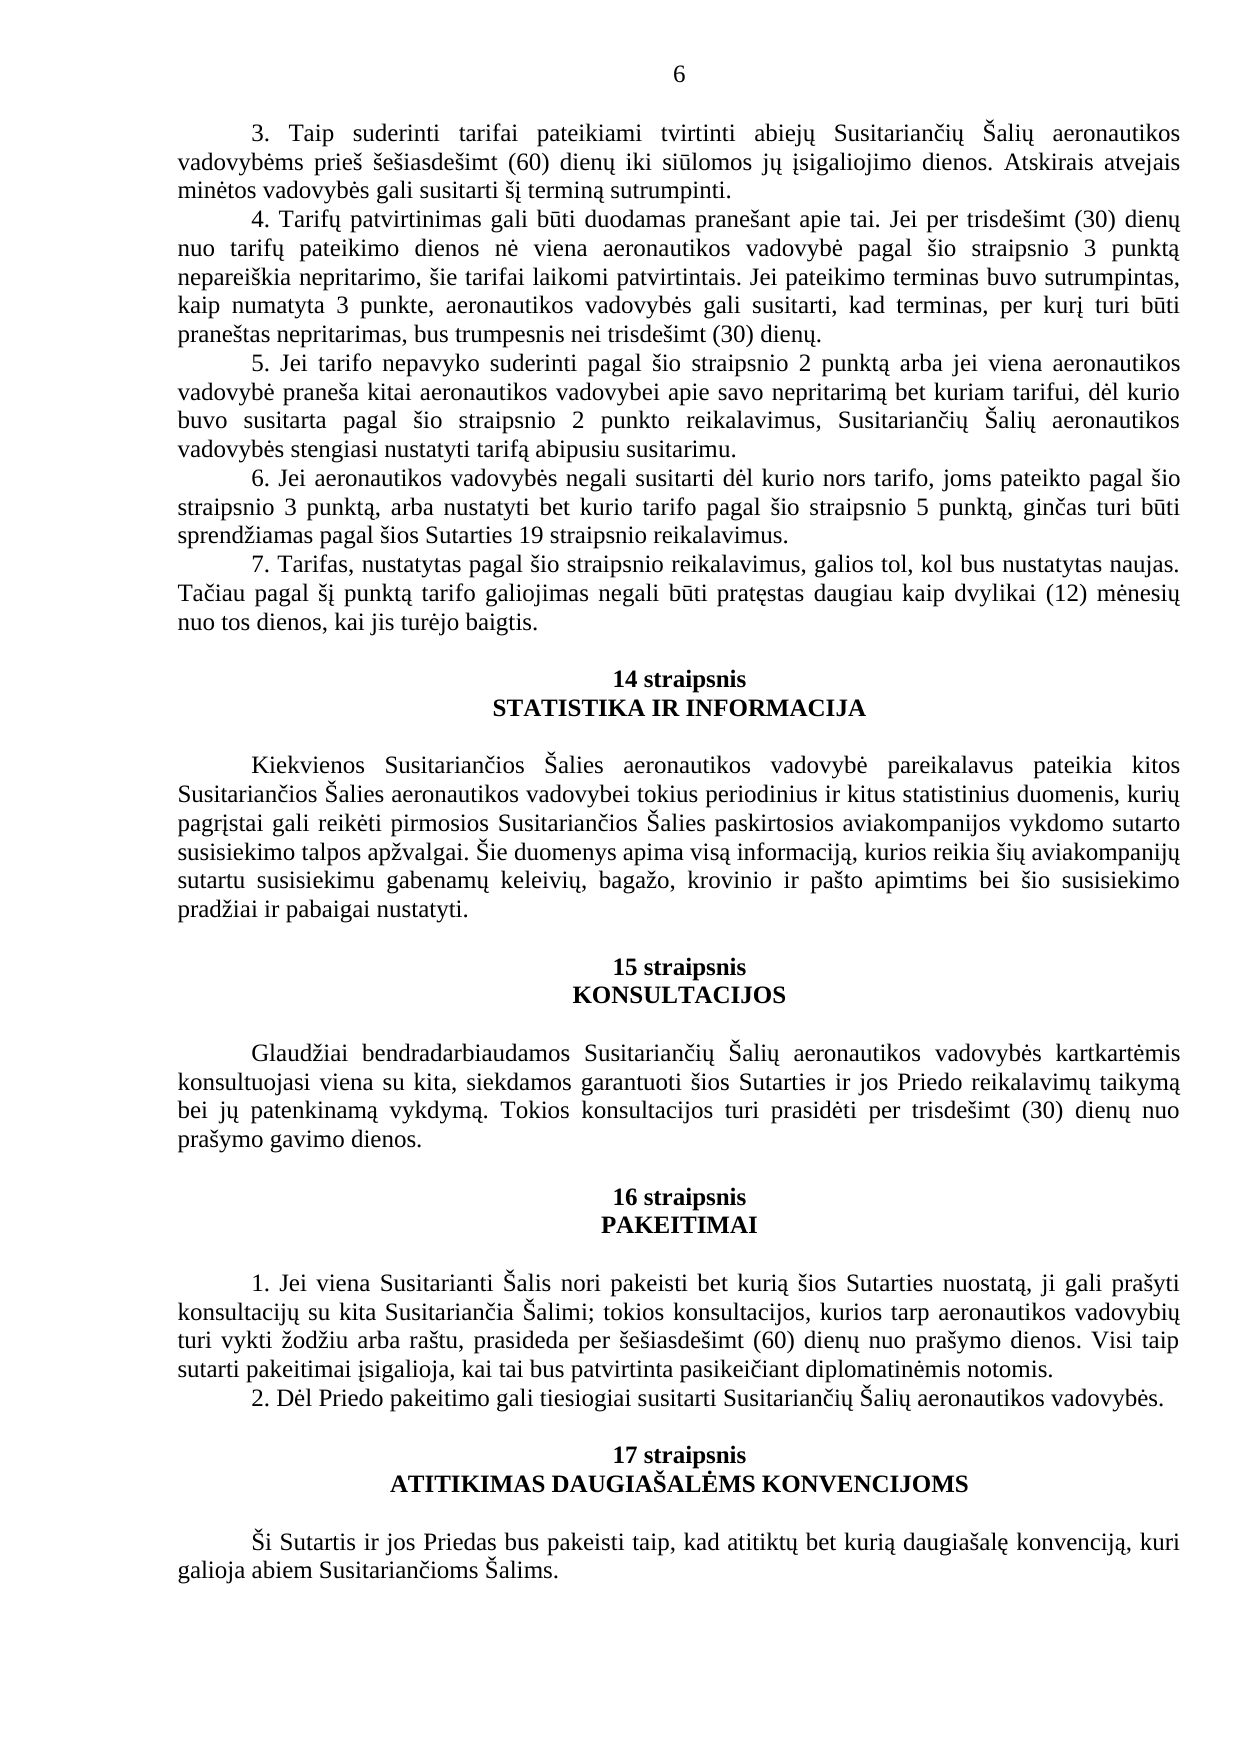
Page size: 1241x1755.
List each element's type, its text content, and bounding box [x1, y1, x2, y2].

text KONSULTACIJOS [177, 981, 1181, 1009]
text ATITIKIMAS DAUGIAŠALĖMS KONVENCIJOMS [177, 1469, 1181, 1498]
text Kiekvienos Susitariančios Šalies aeronautikos vadovybė pareikalavus pateikia kitos Susitariančios Šalies aeronautikos vadovybei tokius periodinius ir kitus statistinius duomenis, kurių pagrįstai gali reikėti pirmosios Susitariančios Šalies paskirtosios aviakompanijos vykdomo sutarto susisiekimo talpos apžvalgai. Šie duomenys apima visą informaciją, kurios reikia šių aviakompanijų sutartu susisiekimu gabenamų keleivių, bagažo, krovinio ir pašto apimtims bei šio susisiekimo pradžiai ir pabaigai nustatyti. [177, 751, 1181, 923]
text 7. Tarifas, nustatytas pagal šio straipsnio reikalavimus, galios tol, kol bus nustatytas naujas. Tačiau pagal šį punktą tarifo galiojimas negali būti pratęstas daugiau kaip dvylikai (12) mėnesių nuo tos dienos, kai jis turėjo baigtis. [177, 549, 1181, 636]
text 3. Taip suderinti tarifai pateikiami tvirtinti abiejų Susitariančių Šalių aeronautikos vadovybėms prieš šešiasdešimt (60) dienų iki siūlomos jų įsigaliojimo dienos. Atskirais atvejais minėtos vadovybės gali susitarti šį terminą sutrumpinti. [177, 118, 1181, 204]
text 2. Dėl Priedo pakeitimo gali tiesiogiai susitarti Susitariančių Šalių aeronautikos vadovybės. [177, 1383, 1181, 1412]
text 14 straipsnis [177, 664, 1181, 693]
text STATISTIKA IR INFORMACIJA [177, 693, 1181, 722]
text PAKEITIMAI [177, 1211, 1181, 1239]
text 15 straipsnis [177, 952, 1181, 981]
text 6. Jei aeronautikos vadovybės negali susitarti dėl kurio nors tarifo, joms pateikto pagal šio straipsnio 3 punktą, arba nustatyti bet kurio tarifo pagal šio straipsnio 5 punktą, ginčas turi būti sprendžiamas pagal šios Sutarties 19 straipsnio reikalavimus. [177, 463, 1181, 549]
text 17 straipsnis [177, 1441, 1181, 1469]
text 1. Jei viena Susitarianti Šalis nori pakeisti bet kurią šios Sutarties nuostatą, ji gali prašyti konsultacijų su kita Susitariančia Šalimi; tokios konsultacijos, kurios tarp aeronautikos vadovybių turi vykti žodžiu arba raštu, prasideda per šešiasdešimt (60) dienų nuo prašymo dienos. Visi taip sutarti pakeitimai įsigalioja, kai tai bus patvirtinta pasikeičiant diplomatinėmis notomis. [177, 1268, 1181, 1383]
text Glaudžiai bendradarbiaudamos Susitariančių Šalių aeronautikos vadovybės kartkartėmis konsultuojasi viena su kita, siekdamos garantuoti šios Sutarties ir jos Priedo reikalavimų taikymą bei jų patenkinamą vykdymą. Tokios konsultacijos turi prasidėti per trisdešimt (30) dienų nuo prašymo gavimo dienos. [177, 1038, 1181, 1153]
text 16 straipsnis [177, 1182, 1181, 1211]
text 4. Tarifų patvirtinimas gali būti duodamas pranešant apie tai. Jei per trisdešimt (30) dienų nuo tarifų pateikimo dienos nė viena aeronautikos vadovybė pagal šio straipsnio 3 punktą nepareiškia nepritarimo, šie tarifai laikomi patvirtintais. Jei pateikimo terminas buvo sutrumpintas, kaip numatyta 3 punkte, aeronautikos vadovybės gali susitarti, kad terminas, per kurį turi būti praneštas nepritarimas, bus trumpesnis nei trisdešimt (30) dienų. [177, 204, 1181, 348]
text 5. Jei tarifo nepavyko suderinti pagal šio straipsnio 2 punktą arba jei viena aeronautikos vadovybė praneša kitai aeronautikos vadovybei apie savo nepritarimą bet kuriam tarifui, dėl kurio buvo susitarta pagal šio straipsnio 2 punkto reikalavimus, Susitariančių Šalių aeronautikos vadovybės stengiasi nustatyti tarifą abipusiu susitarimu. [177, 348, 1181, 463]
text Ši Sutartis ir jos Priedas bus pakeisti taip, kad atitiktų bet kurią daugiašalę konvenciją, kuri galioja abiem Susitariančioms Šalims. [177, 1527, 1181, 1584]
